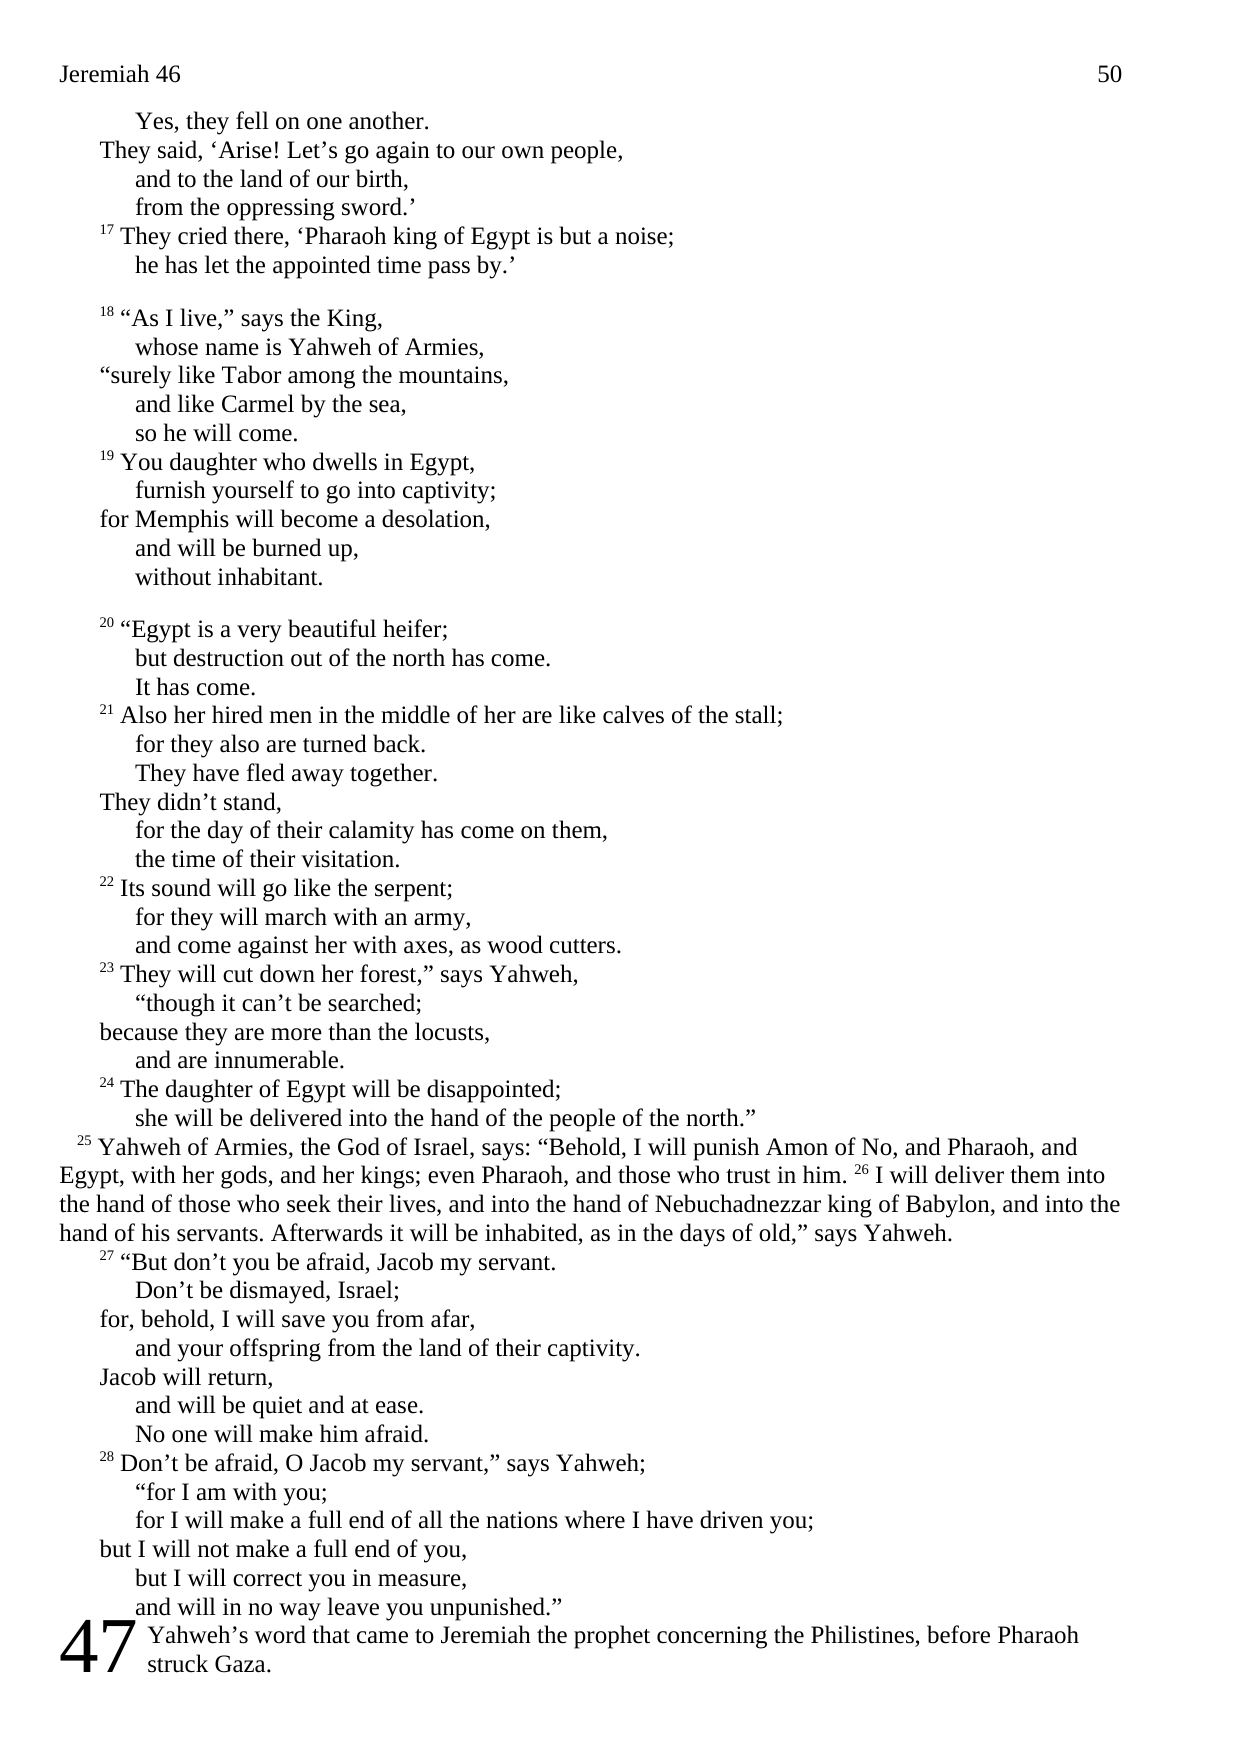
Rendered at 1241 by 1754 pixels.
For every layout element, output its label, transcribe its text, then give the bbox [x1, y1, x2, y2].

text whose name is Yahweh of Armies, [135, 332, 1122, 360]
text 27 “But don’t you be afraid, Jacob my servant. [99, 1247, 1122, 1276]
text and will in no way leave you unpunished.” [135, 1592, 1122, 1621]
text 17 They cried there, ‘Pharaoh king of Egypt is but a noise; [99, 221, 1122, 250]
text They have fled away together. [135, 758, 1122, 787]
text and will be quiet and at ease. [135, 1391, 1122, 1419]
text for Memphis will become a desolation, [99, 504, 1122, 533]
text It has come. [135, 672, 1122, 701]
text 18 “As I live,” says the King, [99, 303, 1122, 332]
text and will be burned up, [135, 533, 1122, 562]
text 47Yahweh’s word that came to Jeremiah the prophet concerning the Philistines, before Pharaoh struck Gaza. [59, 1621, 1122, 1678]
text 20 “Egypt is a very beautiful heifer; [99, 614, 1122, 643]
text for they also are turned back. [135, 729, 1122, 758]
text 24 The daughter of Egypt will be disappointed; [99, 1074, 1122, 1103]
text They said, ‘Arise! Let’s go again to our own people, [99, 135, 1122, 164]
text but I will correct you in measure, [135, 1563, 1122, 1592]
text for the day of their calamity has come on them, [135, 816, 1122, 844]
text 21 Also her hired men in the middle of her are like calves of the stall; [99, 701, 1122, 729]
text No one will make him afraid. [135, 1419, 1122, 1448]
text They didn’t stand, [99, 787, 1122, 816]
text and come against her with axes, as wood cutters. [135, 931, 1122, 959]
text the time of their visitation. [135, 844, 1122, 873]
text and to the land of our birth, [135, 164, 1122, 192]
text 19 You daughter who dwells in Egypt, [99, 447, 1122, 475]
text she will be delivered into the hand of the people of the north.” [135, 1103, 1122, 1132]
text Don’t be dismayed, Israel; [135, 1276, 1122, 1304]
text 28 Don’t be afraid, O Jacob my servant,” says Yahweh; [99, 1448, 1122, 1477]
text “surely like Tabor among the mountains, [99, 360, 1122, 389]
text and are innumerable. [135, 1046, 1122, 1074]
text for they will march with an army, [135, 902, 1122, 931]
text and your offspring from the land of their captivity. [135, 1333, 1122, 1362]
text for, behold, I will save you from afar, [99, 1304, 1122, 1333]
text without inhabitant. [135, 562, 1122, 590]
text Yes, they fell on one another. [135, 106, 1122, 135]
text and like Carmel by the sea, [135, 389, 1122, 418]
text he has let the appointed time pass by.’ [135, 250, 1122, 279]
text from the oppressing sword.’ [135, 192, 1122, 221]
text so he will come. [135, 418, 1122, 447]
text but destruction out of the north has come. [135, 643, 1122, 672]
text for I will make a full end of all the nations where I have driven you; [135, 1506, 1122, 1534]
text Jacob will return, [99, 1362, 1122, 1391]
text 22 Its sound will go like the serpent; [99, 873, 1122, 902]
text “for I am with you; [135, 1477, 1122, 1506]
text because they are more than the locusts, [99, 1017, 1122, 1046]
text furnish yourself to go into captivity; [135, 475, 1122, 504]
text “though it can’t be searched; [135, 988, 1122, 1017]
text 23 They will cut down her forest,” says Yahweh, [99, 959, 1122, 988]
text 25 Yahweh of Armies, the God of Israel, says: “Behold, I will punish Amon of No, and Pharaoh, and Egypt, with her gods, and her kings; even Pharaoh, and those who trust in him. 26 I will deliver them into the hand of those who seek their lives, and into the hand of Nebuchadnezzar king of Babylon, and into the hand of his servants. Afterwards it will be inhabited, as in the days of old,” says Yahweh. [59, 1132, 1122, 1247]
text but I will not make a full end of you, [99, 1534, 1122, 1563]
